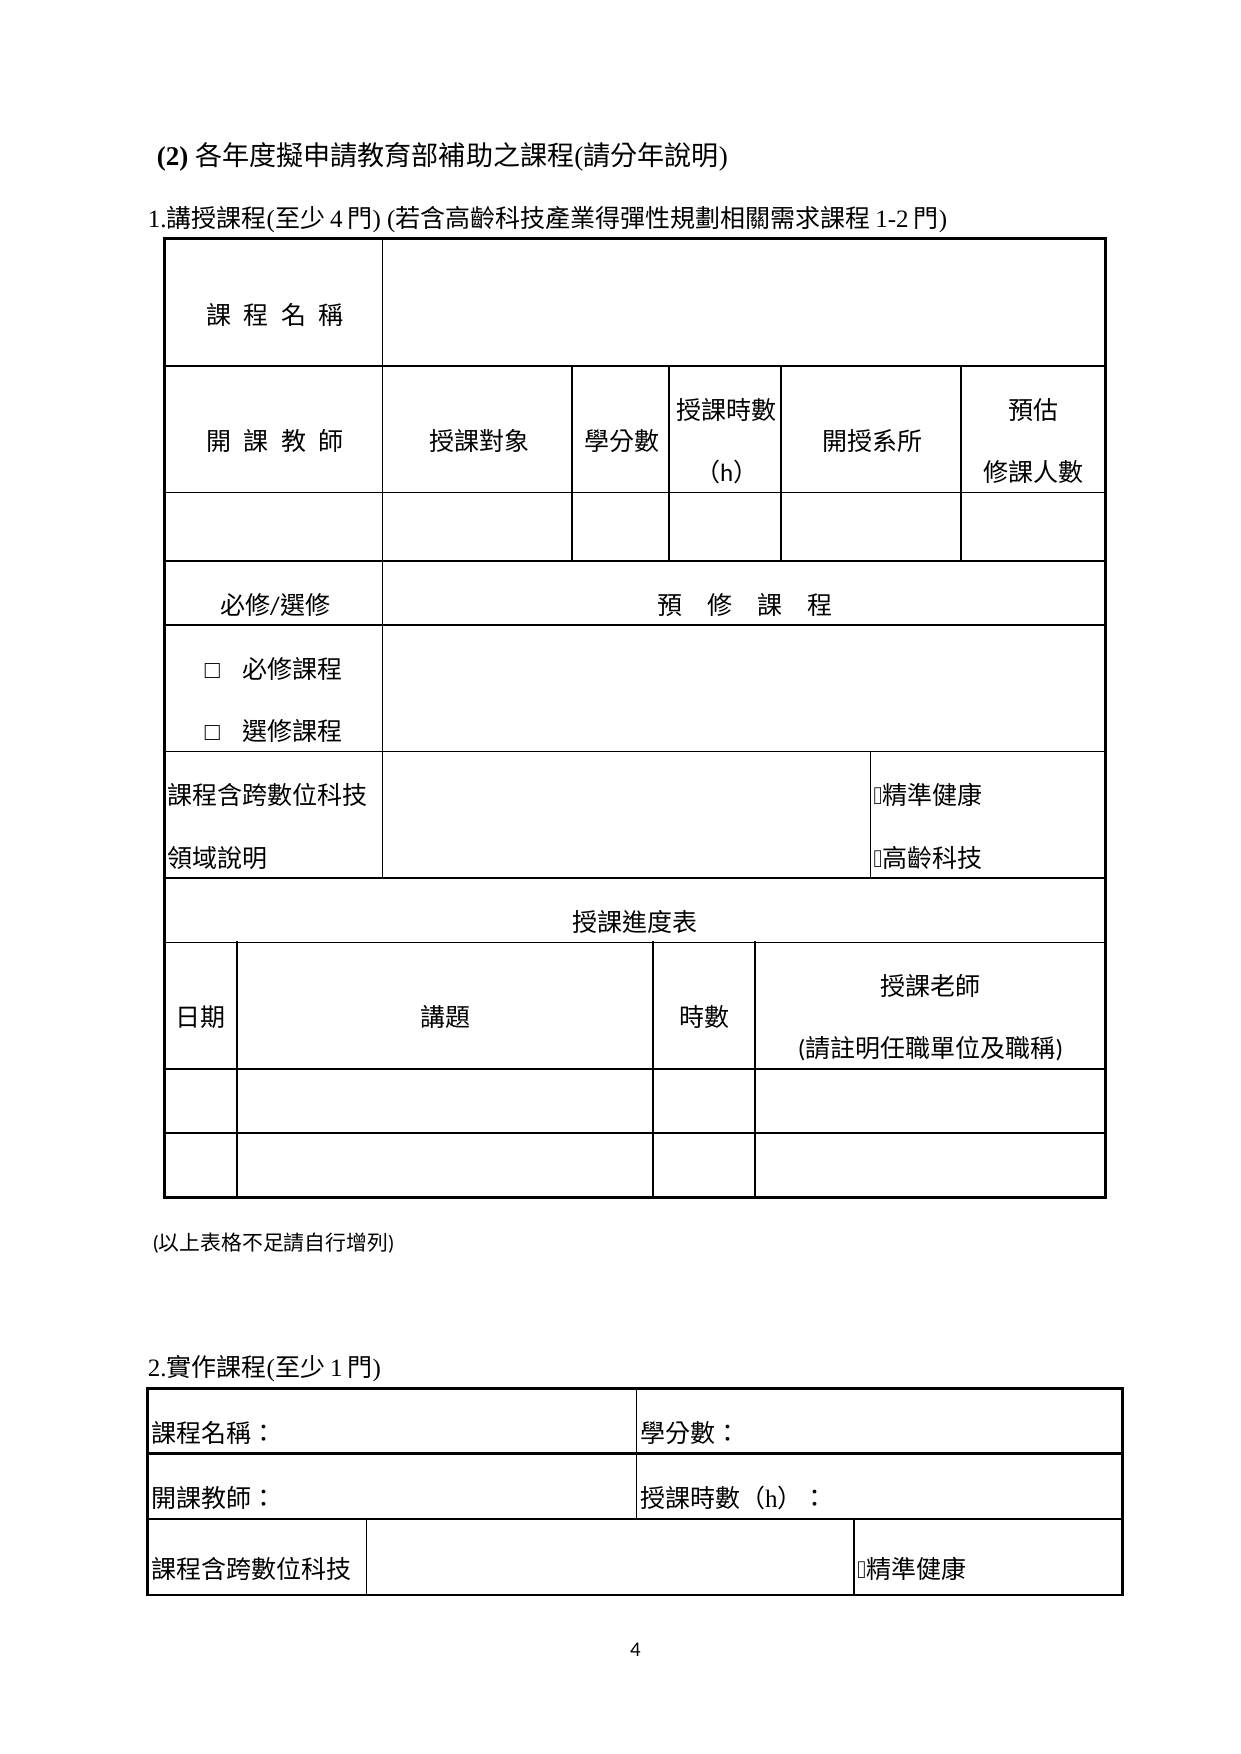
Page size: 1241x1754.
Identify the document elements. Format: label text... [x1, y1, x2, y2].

table_cell 課程含跨數位科技 [149, 1520, 366, 1594]
table_cell 課程含跨數位科技領域說明 [166, 752, 382, 877]
text (以上表格不足請自行增列) [148, 1199, 1122, 1262]
table_cell [756, 1134, 1104, 1196]
table_cell [782, 493, 960, 560]
table_cell [238, 1070, 652, 1132]
table_cell [654, 1134, 754, 1196]
table_header 課 程 名 稱 [166, 240, 382, 365]
table_cell 開授系所 [782, 367, 960, 492]
table_header 學分數： [637, 1390, 1121, 1452]
table_cell 授課進度表 [166, 879, 1104, 941]
table_cell 時數 [654, 943, 754, 1068]
table_header 課程名稱： [149, 1390, 636, 1452]
table_cell [383, 626, 1104, 751]
table_cell 必修/選修 [166, 562, 382, 624]
table_cell 授課時數（h）： [637, 1455, 1121, 1518]
table_header [383, 240, 1104, 365]
subtitle 實作課程(至少1門) [148, 1324, 1122, 1387]
table_cell 開課教師： [149, 1455, 636, 1518]
table_cell [654, 1070, 754, 1132]
table_cell [962, 493, 1104, 560]
table_cell 授課時數（h） [670, 367, 780, 492]
subtitle 講授課程(至少4門) (若含高齡科技產業得彈性規劃相關需求課程1-2門) [148, 175, 1122, 237]
table_cell [367, 1520, 853, 1594]
table_cell [383, 493, 571, 560]
table_cell [166, 1070, 236, 1132]
table_cell [756, 1070, 1104, 1132]
table_cell 學分數 [573, 367, 668, 492]
table_cell [383, 752, 870, 877]
table_cell [166, 1134, 236, 1196]
table_cell [238, 1134, 652, 1196]
subtitle 各年度擬申請教育部補助之課程(請分年說明) [157, 112, 1122, 175]
table_cell 必修課程 選修課程 [166, 626, 382, 751]
table_cell 精準健康 [855, 1520, 1121, 1594]
table_cell [670, 493, 780, 560]
table_cell 預 修 課 程 [383, 562, 1104, 624]
table_cell [573, 493, 668, 560]
table_cell 開 課 教 師 [166, 367, 382, 492]
table_cell 精準健康 高齡科技 [871, 752, 1104, 877]
table_cell 日期 [166, 943, 236, 1068]
table_cell 授課老師 (請註明任職單位及職稱) [756, 943, 1104, 1068]
table_cell 授課對象 [383, 367, 571, 492]
table_cell [166, 493, 382, 560]
table_cell 預估 修課人數 [962, 367, 1104, 492]
table_cell 講題 [238, 943, 652, 1068]
